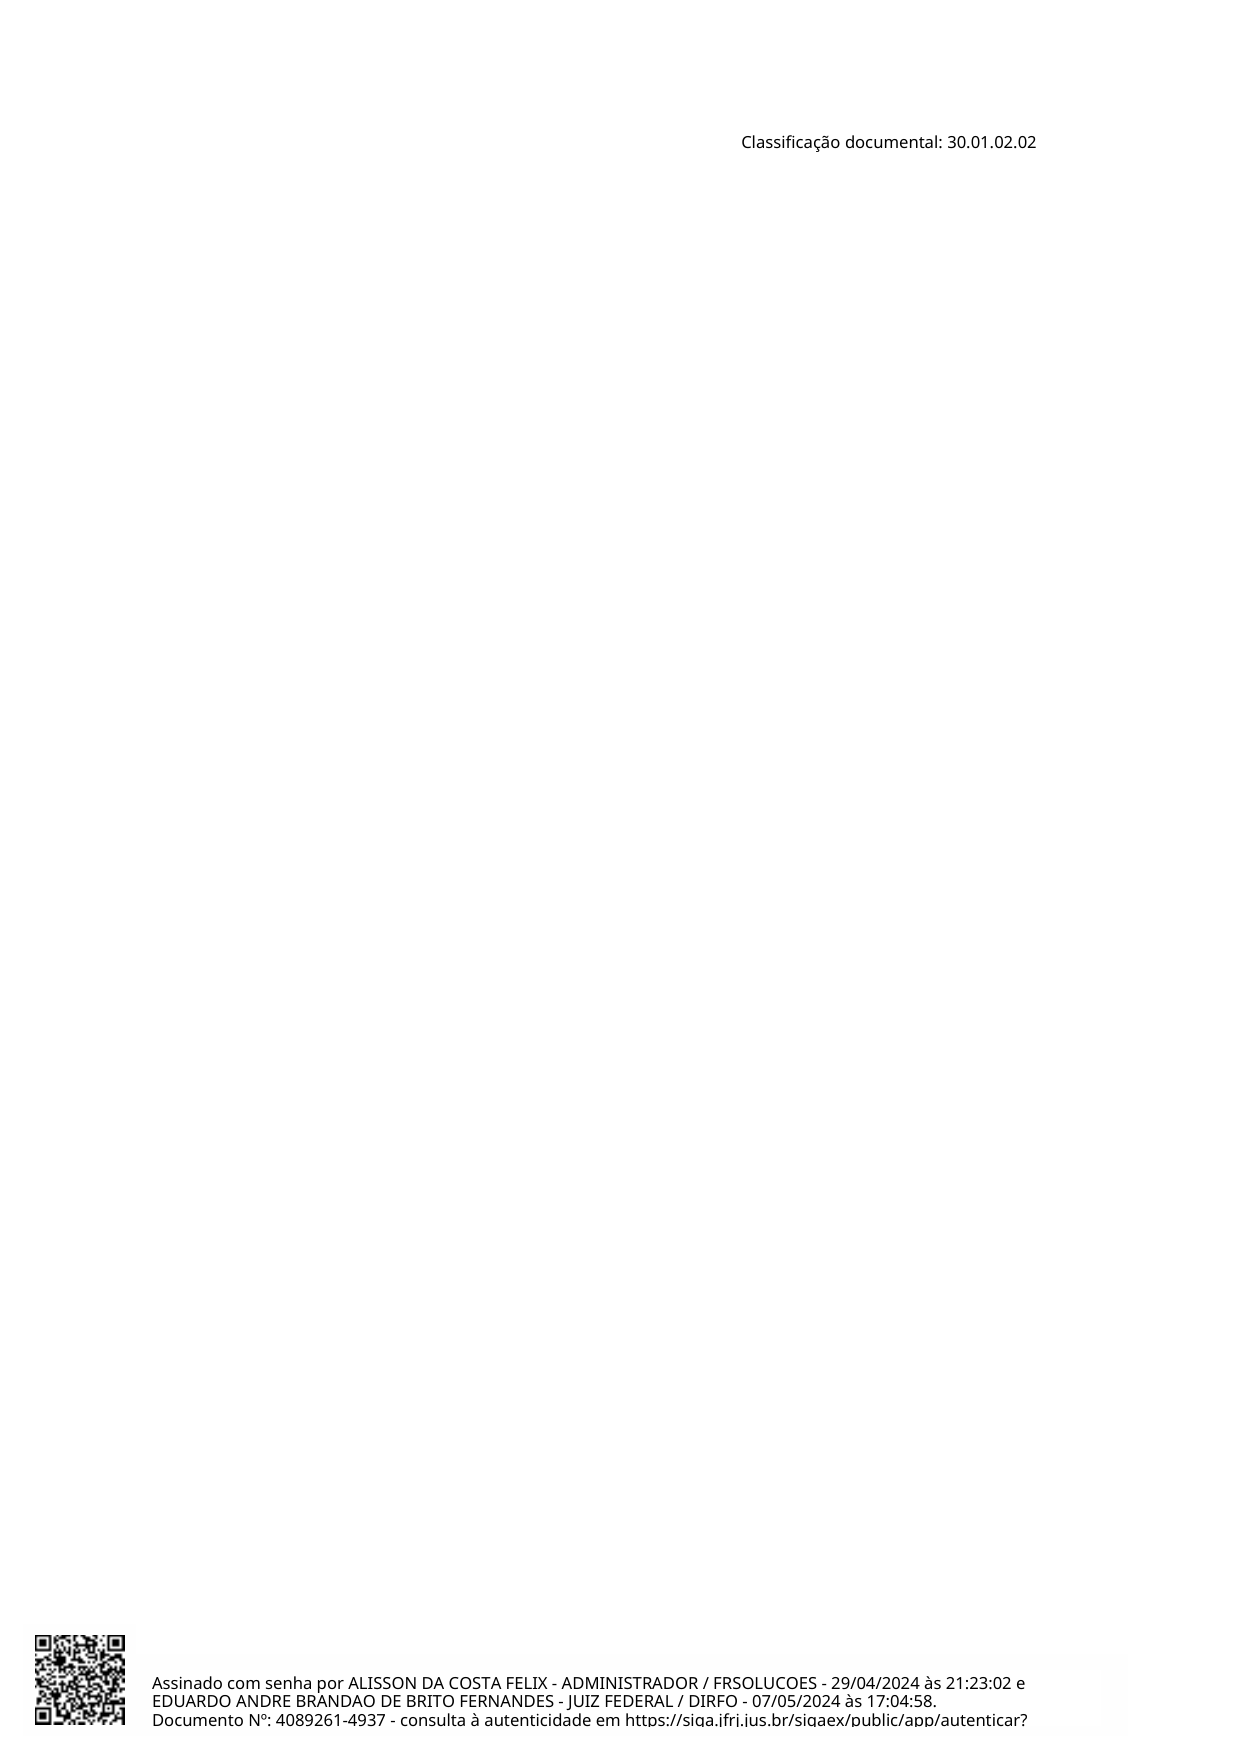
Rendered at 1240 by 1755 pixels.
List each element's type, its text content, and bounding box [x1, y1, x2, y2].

text Classificação documental: 30.01.02.02 [741, 131, 1219, 153]
